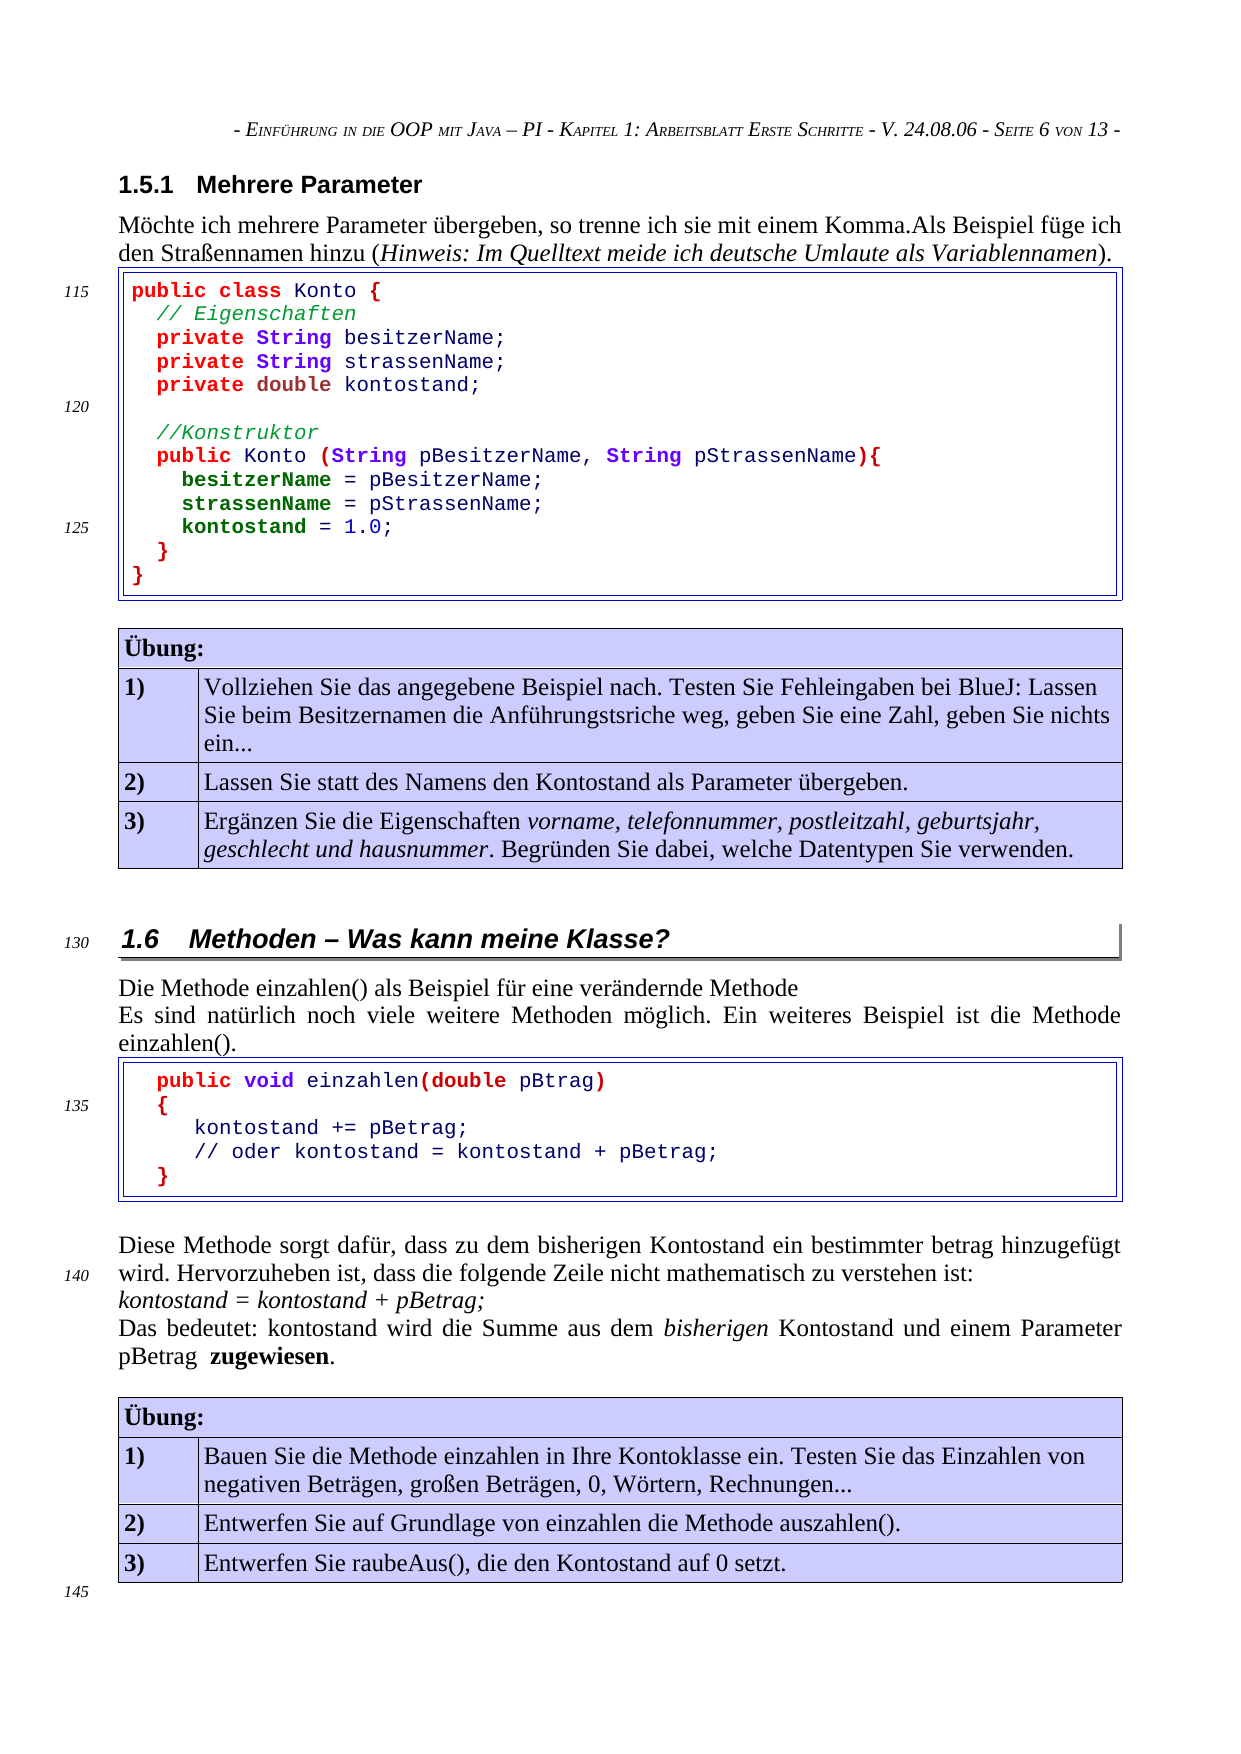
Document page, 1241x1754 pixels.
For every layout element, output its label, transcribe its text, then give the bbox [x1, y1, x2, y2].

text Diese Methode sorgt dafür, dass zu dem bisherigen Kontostand ein bestimmter betrag hinzugefügt wird. Hervorzuheben ist, dass die folgende Zeile nicht mathematisch zu verstehen ist: [118, 1231, 1122, 1286]
text Die Methode einzahlen() als Beispiel für eine verändernde Methode [118, 974, 1122, 1001]
table_cell Entwerfen Sie auf Grundlage von einzahlen die Methode auszahlen(). [199, 1505, 1122, 1543]
table_header Übung: [119, 1398, 1122, 1437]
text Das bedeutet: kontostand wird die Summe aus dem bisherigen Kontostand und einem Parameter pBetrag zugewiesen. [118, 1314, 1122, 1369]
table_cell 1) [119, 1438, 198, 1503]
table_header Übung: [119, 629, 1122, 667]
text // Eigenschaften [124, 290, 1116, 314]
text } [119, 550, 1122, 600]
text private String strassenName; [124, 337, 1116, 361]
text // oder kontostand = kontostand + pBetrag; [124, 1128, 1116, 1151]
text { [1117, 1081, 1122, 1104]
text { [124, 1081, 1116, 1104]
table_cell 1) [119, 669, 198, 762]
text } [119, 527, 123, 550]
text Es sind natürlich noch viele weitere Methoden möglich. Ein weiteres Beispiel ist die Methode einzahlen(). [118, 1001, 1122, 1057]
text private String besitzerName; [124, 314, 1116, 337]
text //Konstruktor [124, 408, 1116, 432]
subtitle Methoden – Was kann meine Klasse? [118, 921, 1119, 957]
table_cell Entwerfen Sie raubeAus(), die den Kontostand auf 0 setzt. [199, 1544, 1122, 1582]
text public class Konto { [124, 273, 1116, 290]
text } [124, 527, 1116, 550]
table_cell 3) [119, 1544, 198, 1582]
text public Konto (String pBesitzerName, String pStrassenName){ [124, 432, 1116, 456]
table_cell Vollziehen Sie das angegebene Beispiel nach. Testen Sie Fehleingaben bei BlueJ: Lassen Sie beim Besitzernamen die Anführungstsriche weg, geben Sie eine Zahl, geben Sie nichts ein... [199, 669, 1122, 762]
table_cell Ergänzen Sie die Eigenschaften vorname, telefonnummer, postleitzahl, geburtsjahr, geschlecht und hausnummer. Begründen Sie dabei, welche Datentypen Sie verwenden. [199, 802, 1122, 868]
table_cell Bauen Sie die Methode einzahlen in Ihre Kontoklasse ein. Testen Sie das Einzahlen von negativen Beträgen, großen Beträgen, 0, Wörtern, Rechnungen... [199, 1438, 1122, 1503]
table_cell 2) [119, 763, 198, 801]
text public void einzahlen(double pBtrag) [119, 1058, 1122, 1081]
table_cell Lassen Sie statt des Namens den Kontostand als Parameter übergeben. [199, 763, 1122, 801]
text public class Konto { [119, 268, 1122, 290]
table_cell 2) [119, 1505, 198, 1543]
text private double kontostand; [124, 361, 1116, 398]
text besitzerName = pBesitzerName; [124, 456, 1116, 479]
text kontostand = kontostand + pBetrag; [118, 1286, 1122, 1314]
text public void einzahlen(double pBtrag) [124, 1063, 1116, 1081]
text { [119, 1081, 123, 1104]
text strassenName = pStrassenName; [124, 479, 1116, 503]
subtitle Mehrere Parameter [118, 171, 1122, 199]
table_cell 3) [119, 802, 198, 868]
text } [119, 1151, 1122, 1201]
text kontostand = 1.0; [124, 503, 1116, 527]
text } [1117, 527, 1122, 550]
text kontostand += pBetrag; [124, 1104, 1116, 1128]
text Möchte ich mehrere Parameter übergeben, so trenne ich sie mit einem Komma.Als Beispiel füge ich den Straßennamen hinzu (Hinweis: Im Quelltext meide ich deutsche Umlaute als Variablennamen). [118, 211, 1122, 267]
